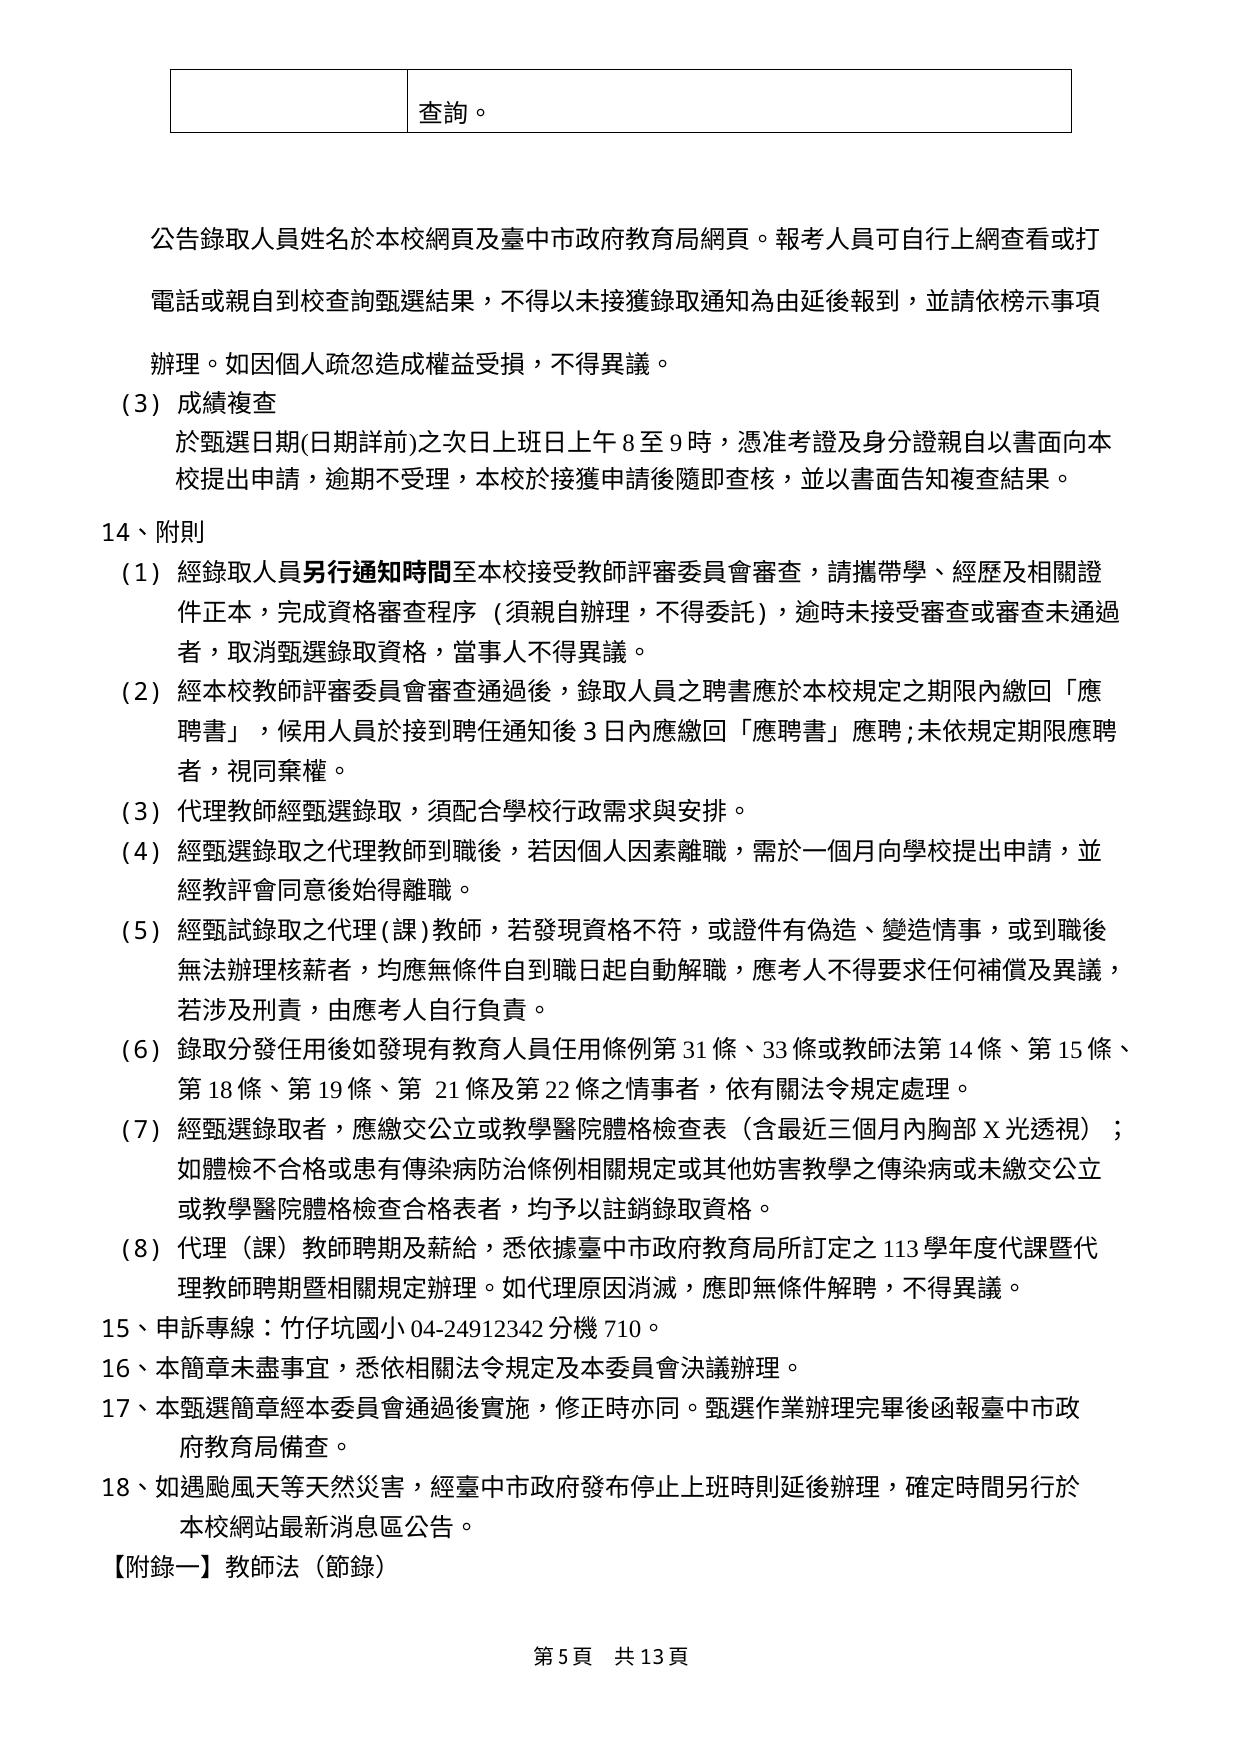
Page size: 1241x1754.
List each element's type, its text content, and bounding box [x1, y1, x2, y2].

text 公告錄取人員姓名於本校網頁及臺中市政府教育局網頁。報考人員可自行上網查看或打電話或親自到校查詢甄選結果，不得以未接獲錄取通知為由延後報到，並請依榜示事項辦理。如因個人疏忽造成權益受損，不得異議。 [150, 196, 1122, 383]
list 經錄取人員另行通知時間至本校接受教師評審委員會審查，請攜帶學、經歷及相關證件正本，完成資格審查程序 (須親自辦理，不得委託)，逾時未接受審查或審查未通過者，取消甄選錄取資格，當事人不得異議。 [118, 552, 1122, 668]
table_cell 查詢。 [408, 70, 1071, 132]
list 經甄選錄取者，應繳交公立或教學醫院體格檢查表（含最近三個月內胸部X光透視）；如體檢不合格或患有傳染病防治條例相關規定或其他妨害教學之傳染病或未繳交公立或教學醫院體格檢查合格表者，均予以註銷錄取資格。 [118, 1109, 1122, 1225]
list 代理教師經甄選錄取，須配合學校行政需求與安排。 [118, 791, 1122, 827]
list 附則 [100, 513, 1122, 549]
text 於甄選日期(日期詳前)之次日上班日上午8至9時，憑准考證及身分證親自以書面向本校提出申請，逾期不受理，本校於接獲申請後隨即查核，並以書面告知複查結果。 [175, 423, 1122, 495]
table_cell [171, 70, 407, 132]
text 府教育局備查。 [142, 1428, 1122, 1464]
list 本甄選簡章經本委員會通過後實施，修正時亦同。甄選作業辦理完畢後函報臺中市政 [100, 1388, 1122, 1424]
list 申訴專線：竹仔坑國小04-24912342分機710。 [100, 1308, 1122, 1345]
list 本簡章未盡事宜，悉依相關法令規定及本委員會決議辦理。 [100, 1348, 1122, 1384]
text 【附錄一】教師法（節錄） [100, 1547, 1122, 1583]
list 經本校教師評審委員會審查通過後，錄取人員之聘書應於本校規定之期限內繳回「應聘書」，候用人員於接到聘任通知後3日內應繳回「應聘書」應聘;未依規定期限應聘者，視同棄權。 [118, 672, 1122, 788]
list 錄取分發任用後如發現有教育人員任用條例第31條、33條或教師法第14條、第15條、第18條、第19條、第 21條及第22條之情事者，依有關法令規定處理。 [118, 1030, 1122, 1106]
list 如遇颱風天等天然災害，經臺中市政府發布停止上班時則延後辦理，確定時間另行於 [100, 1468, 1122, 1504]
text 本校網站最新消息區公告。 [142, 1507, 1122, 1544]
list 經甄選錄取之代理教師到職後，若因個人因素離職，需於一個月向學校提出申請，並經教評會同意後始得離職。 [118, 831, 1122, 907]
list 代理（課）教師聘期及薪給，悉依據臺中市政府教育局所訂定之113學年度代課暨代理教師聘期暨相關規定辦理。如代理原因消滅，應即無條件解聘，不得異議。 [118, 1229, 1122, 1305]
list 成績複查 [118, 383, 1122, 419]
list 經甄試錄取之代理(課)教師，若發現資格不符，或證件有偽造、變造情事，或到職後無法辦理核薪者，均應無條件自到職日起自動解職，應考人不得要求任何補償及異議，若涉及刑責，由應考人自行負責。 [118, 911, 1122, 1026]
